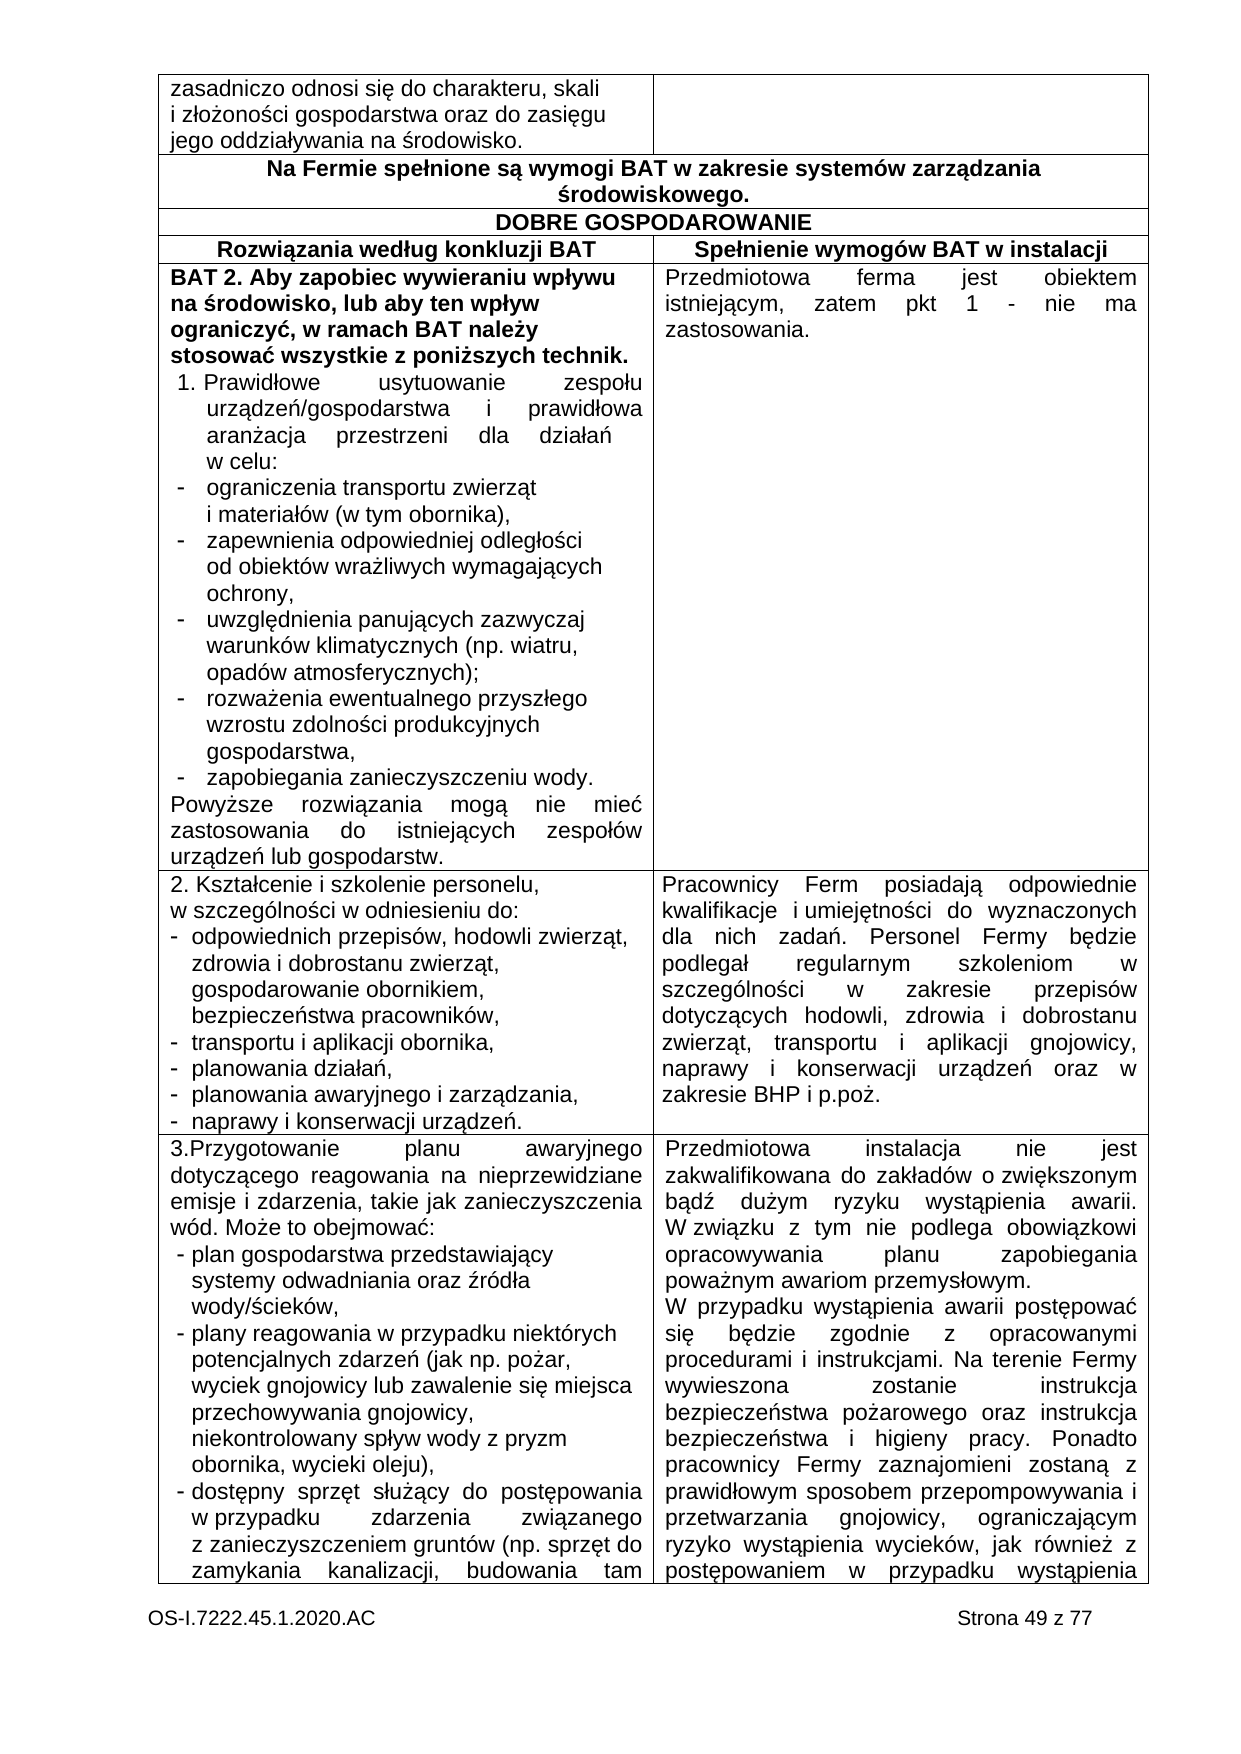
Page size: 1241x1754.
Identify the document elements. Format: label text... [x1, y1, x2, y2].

table_cell Przedmiotowa ferma jest obiektem istniejącym, zatem pkt 1 - nie ma zastosowania. [654, 264, 1148, 869]
table_cell Spełnienie wymogów BAT w instalacji [654, 236, 1148, 262]
table_cell Pracownicy Ferm posiadają odpowiednie kwalifikacje i umiejętności do wyznaczonych dla nich zadań. Personel Fermy będzie podlegał regularnym szkoleniom w szczególności w zakresie przepisów dotyczących hodowli, zdrowia i dobrostanu zwierząt, transportu i aplikacji gnojowicy, naprawy i konserwacji urządzeń oraz w zakresie BHP i p.poż. [654, 871, 1148, 1134]
table_cell Na Fermie spełnione są wymogi BAT w zakresie systemów zarządzania środowiskowego. [159, 155, 1148, 208]
table_cell BAT 2. Aby zapobiec wywieraniu wpływu na środowisko, lub aby ten wpływ ograniczyć, w ramach BAT należy stosować wszystkie z poniższych technik. Prawidłowe usytuowanie zespołu urządzeń/gospodarstwa i prawidłowa aranżacja przestrzeni dla działań w celu: ograniczenia transportu zwierząt i materiałów (w tym obornika), zapewnienia odpowiedniej odległości od obiektów wrażliwych wymagających ochrony, uwzględnienia panujących zazwyczaj warunków klimatycznych (np. wiatru, opadów atmosferycznych); rozważenia ewentualnego przyszłego wzrostu zdolności produkcyjnych gospodarstwa, zapobiegania zanieczyszczeniu wody. Powyższe rozwiązania mogą nie mieć zastosowania do istniejących zespołów urządzeń lub gospodarstw. [159, 264, 653, 869]
table_cell Rozwiązania według konkluzji BAT [159, 236, 653, 262]
table_cell 2. Kształcenie i szkolenie personelu, w szczególności w odniesieniu do: odpowiednich przepisów, hodowli zwierząt, zdrowia i dobrostanu zwierząt, gospodarowanie obornikiem, bezpieczeństwa pracowników, transportu i aplikacji obornika, planowania działań, planowania awaryjnego i zarządzania, naprawy i konserwacji urządzeń. [159, 871, 653, 1134]
table_cell Przedmiotowa instalacja nie jest zakwalifikowana do zakładów o zwiększonym bądź dużym ryzyku wystąpienia awarii. W związku z tym nie podlega obowiązkowi opracowywania planu zapobiegania poważnym awariom przemysłowym. W przypadku wystąpienia awarii postępować się będzie zgodnie z opracowanymi procedurami i instrukcjami. Na terenie Fermy wywieszona zostanie instrukcja bezpieczeństwa pożarowego oraz instrukcja bezpieczeństwa i higieny pracy. Ponadto pracownicy Fermy zaznajomieni zostaną z prawidłowym sposobem przepompowywania i przetwarzania gnojowicy, ograniczającym ryzyko wystąpienia wycieków, jak również z postępowaniem w przypadku wystąpienia [654, 1135, 1148, 1583]
table_cell DOBRE GOSPODAROWANIE [159, 209, 1148, 235]
table_cell 3.Przygotowanie planu awaryjnego dotyczącego reagowania na nieprzewidziane emisje i zdarzenia, takie jak zanieczyszczenia wód. Może to obejmować: plan gospodarstwa przedstawiający systemy odwadniania oraz źródła wody/ścieków, plany reagowania w przypadku niektórych potencjalnych zdarzeń (jak np. pożar, wyciek gnojowicy lub zawalenie się miejsca przechowywania gnojowicy, niekontrolowany spływ wody z pryzm obornika, wycieki oleju), dostępny sprzęt służący do postępowania w przypadku zdarzenia związanego z zanieczyszczeniem gruntów (np. sprzęt do zamykania kanalizacji, budowania tam [159, 1135, 653, 1583]
